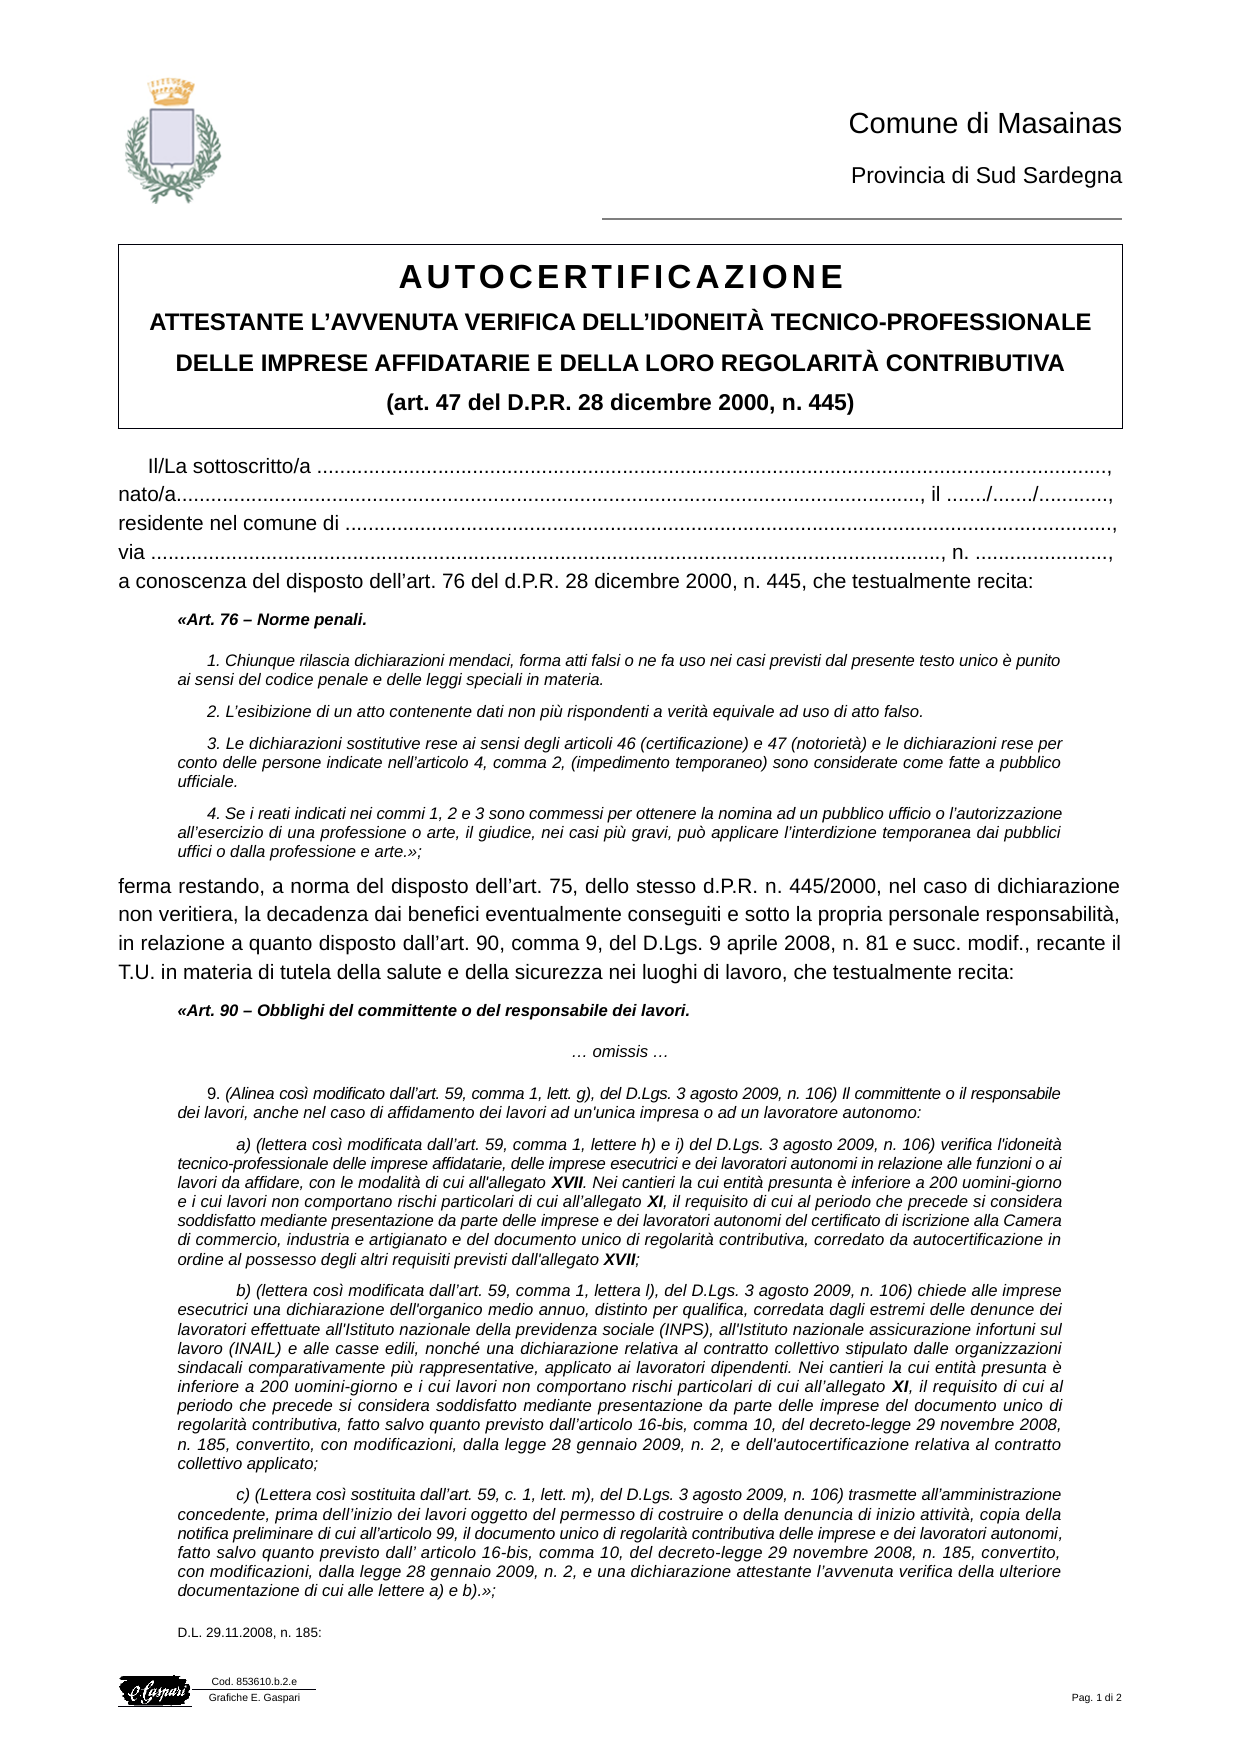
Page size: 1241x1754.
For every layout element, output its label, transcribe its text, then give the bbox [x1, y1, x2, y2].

text «Art. 76 – Norme penali. [177, 610, 1063, 629]
text a) (lettera così modificata dall’art. 59, comma 1, lettere h) e i) del D.Lgs. 3 agosto 2009, n. 106) verifica l'idoneità tecnico-professionale delle imprese affidatarie, delle imprese esecutrici e dei lavoratori autonomi in relazione alle funzioni o ai lavori da affidare, con le modalità di cui all'allegato XVII. Nei cantieri la cui entità presunta è inferiore a 200 uomini-giorno e i cui lavori non comportano rischi particolari di cui all’allegato XI, il requisito di cui al periodo che precede si considera soddisfatto mediante presentazione da parte delle imprese e dei lavoratori autonomi del certificato di iscrizione alla Camera di commercio, industria e artigianato e del documento unico di regolarità contributiva, corredato da autocertificazione in ordine al possesso degli altri requisiti previsti dall'allegato XVII; [177, 1134, 1063, 1268]
text Il/La sottoscritto/a ........................................................................................................................................., nato/a................................................................................................................................., il ......./......./............, residente nel comune di ....................................................................................................................................., via ........................................................................................................................................., n. ......................., a conoscenza del disposto dell’art. 76 del d.P.R. 28 dicembre 2000, n. 445, che testualmente recita: [118, 453, 1122, 592]
text ferma restando, a norma del disposto dell’art. 75, dello stesso d.P.R. n. 445/2000, nel caso di dichiarazione non veritiera, la decadenza dai benefici eventualmente conseguiti e sotto la propria personale responsabilità, in relazione a quanto disposto dall’art. 90, comma 9, del D.Lgs. 9 aprile 2008, n. 81 e succ. modif., recante il T.U. in materia di tutela della salute e della sicurezza nei luoghi di lavoro, che testualmente recita: [118, 873, 1122, 984]
text D.L. 29.11.2008, n. 185: [177, 1625, 1122, 1641]
picture [122, 75, 224, 106]
table_header AUTOCERTIFICAZIONE ATTESTANTE L’AVVENUTA VERIFICA DELL’IDONEITÀ TECNICO-PROFESSIONALE DELLE IMPRESE AFFIDATARIE E DELLA LORO REGOLARITÀ CONTRIBUTIVA (art. 47 del D.P.R. 28 dicembre 2000, n. 445) [119, 245, 1122, 427]
text Nell'elenco degli allegati [118, 204, 602, 227]
text 3. Le dichiarazioni sostitutive rese ai sensi degli articoli 46 (certificazione) e 47 (notorietà) e le dichiarazioni rese per conto delle persone indicate nell’articolo 4, comma 2, (impedimento temporaneo) sono considerate come fatte a pubblico ufficiale. [177, 733, 1063, 791]
text 1. Chiunque rilascia dichiarazioni mendaci, forma atti falsi o ne fa uso nei casi previsti dal presente testo unico è punito ai sensi del codice penale e delle leggi speciali in materia. [177, 651, 1063, 689]
subtitle … omissis … [177, 1042, 1063, 1061]
picture [122, 140, 224, 162]
picture [122, 188, 224, 204]
text c) (Lettera così sostituita dall’art. 59, c. 1, lett. m), del D.Lgs. 3 agosto 2009, n. 106) trasmette all’amministrazione concedente, prima dell’inizio dei lavori oggetto del permesso di costruire o della denuncia di inizio attività, copia della notifica preliminare di cui all’articolo 99, il documento unico di regolarità contributiva delle imprese e dei lavoratori autonomi, fatto salvo quanto previsto dall’ articolo 16-bis, comma 10, del decreto-legge 29 novembre 2008, n. 185, convertito, con modificazioni, dalla legge 28 gennaio 2009, n. 2, e una dichiarazione attestante l’avvenuta verifica della ulteriore documentazione di cui alle lettere a) e b).»; [177, 1485, 1063, 1600]
text 9. (Alinea così modificato dall’art. 59, comma 1, lett. g), del D.Lgs. 3 agosto 2009, n. 106) Il committente o il responsabile dei lavori, anche nel caso di affidamento dei lavori ad un'unica impresa o ad un lavoratore autonomo: [177, 1083, 1063, 1122]
text Comune di Masainas [118, 106, 1122, 140]
text b) (lettera così modificata dall’art. 59, comma 1, lettera l), del D.Lgs. 3 agosto 2009, n. 106) chiede alle imprese esecutrici una dichiarazione dell'organico medio annuo, distinto per qualifica, corredata dagli estremi delle denunce dei lavoratori effettuate all'Istituto nazionale della previdenza sociale (INPS), all'Istituto nazionale assicurazione infortuni sul lavoro (INAIL) e alle casse edili, nonché una dichiarazione relativa al contratto collettivo stipulato dalle organizzazioni sindacali comparativamente più rappresentative, applicato ai lavoratori dipendenti. Nei cantieri la cui entità presunta è inferiore a 200 uomini-giorno e i cui lavori non comportano rischi particolari di cui all’allegato XI, il requisito di cui al periodo che precede si considera soddisfatto mediante presentazione da parte delle imprese del documento unico di regolarità contributiva, fatto salvo quanto previsto dall’articolo 16-bis, comma 10, del decreto-legge 29 novembre 2008, n. 185, convertito, con modificazioni, dalla legge 28 gennaio 2009, n. 2, e dell'autocertificazione relativa al contratto collettivo applicato; [177, 1281, 1063, 1473]
text 2. L’esibizione di un atto contenente dati non più rispondenti a verità equivale ad uso di atto falso. [177, 702, 1063, 721]
picture [118, 1674, 191, 1706]
text «Art. 90 – Obblighi del committente o del responsabile dei lavori. [177, 1001, 1063, 1020]
text 4. Se i reati indicati nei commi 1, 2 e 3 sono commessi per ottenere la nomina ad un pubblico ufficio o l’autorizzazione all’esercizio di una professione o arte, il giudice, nei casi più gravi, può applicare l’interdizione temporanea dai pubblici uffici o dalla professione e arte.»; [177, 803, 1063, 861]
text Provincia di Sud Sardegna [118, 162, 1122, 188]
